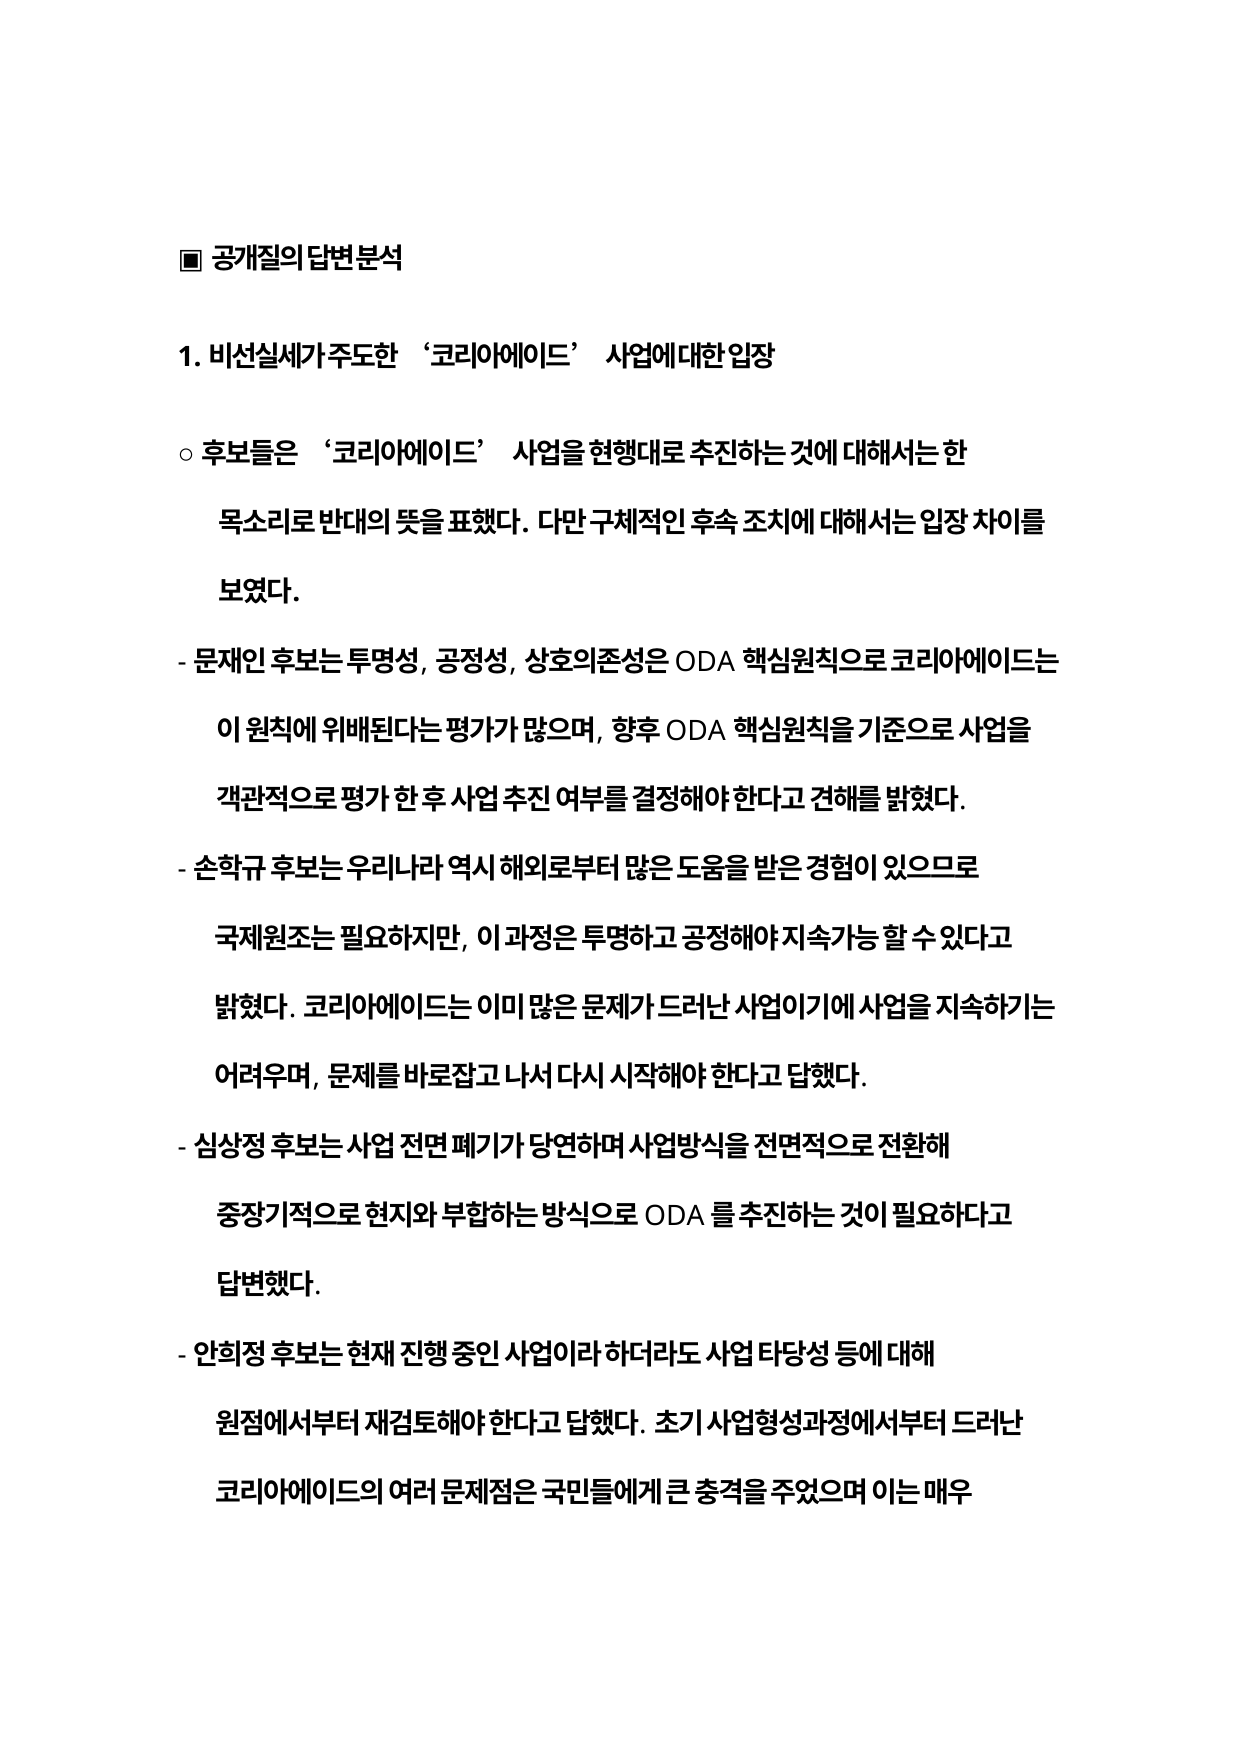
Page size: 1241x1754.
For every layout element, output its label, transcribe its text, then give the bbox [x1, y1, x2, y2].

text ○ 후보들은 ‘코리아에이드’ 사업을 현행대로 추진하는 것에 대해서는 한 목소리로 반대의 뜻을 표했다. 다만 구체적인 후속 조치에 대해서는 입장 차이를 보였다. [177, 431, 1063, 610]
text - 문재인 후보는 투명성, 공정성, 상호의존성은 ODA 핵심원칙으로 코리아에이드는 이 원칙에 위배된다는 평가가 많으며, 향후 ODA 핵심원칙을 기준으로 사업을 객관적으로 평가 한 후 사업 추진 여부를 결정해야 한다고 견해를 밝혔다. [177, 638, 1063, 818]
text ▣ 공개질의 답변 분석 [177, 236, 1063, 277]
text - 심상정 후보는 사업 전면 폐기가 당연하며 사업방식을 전면적으로 전환해 중장기적으로 현지와 부합하는 방식으로 ODA를 추진하는 것이 필요하다고 답변했다. [177, 1123, 1063, 1303]
text 1. 비선실세가 주도한 ‘코리아에이드’ 사업에 대한 입장 [177, 333, 1063, 374]
text - 안희정 후보는 현재 진행 중인 사업이라 하더라도 사업 타당성 등에 대해 원점에서부터 재검토해야 한다고 답했다. 초기 사업형성과정에서부터 드러난 코리아에이드의 여러 문제점은 국민들에게 큰 충격을 주었으며 이는 매우 [177, 1331, 1063, 1511]
text - 손학규 후보는 우리나라 역시 해외로부터 많은 도움을 받은 경험이 있으므로 국제원조는 필요하지만, 이 과정은 투명하고 공정해야 지속가능 할 수 있다고 밝혔다. 코리아에이드는 이미 많은 문제가 드러난 사업이기에 사업을 지속하기는 어려우며, 문제를 바로잡고 나서 다시 시작해야 한다고 답했다. [177, 846, 1063, 1095]
